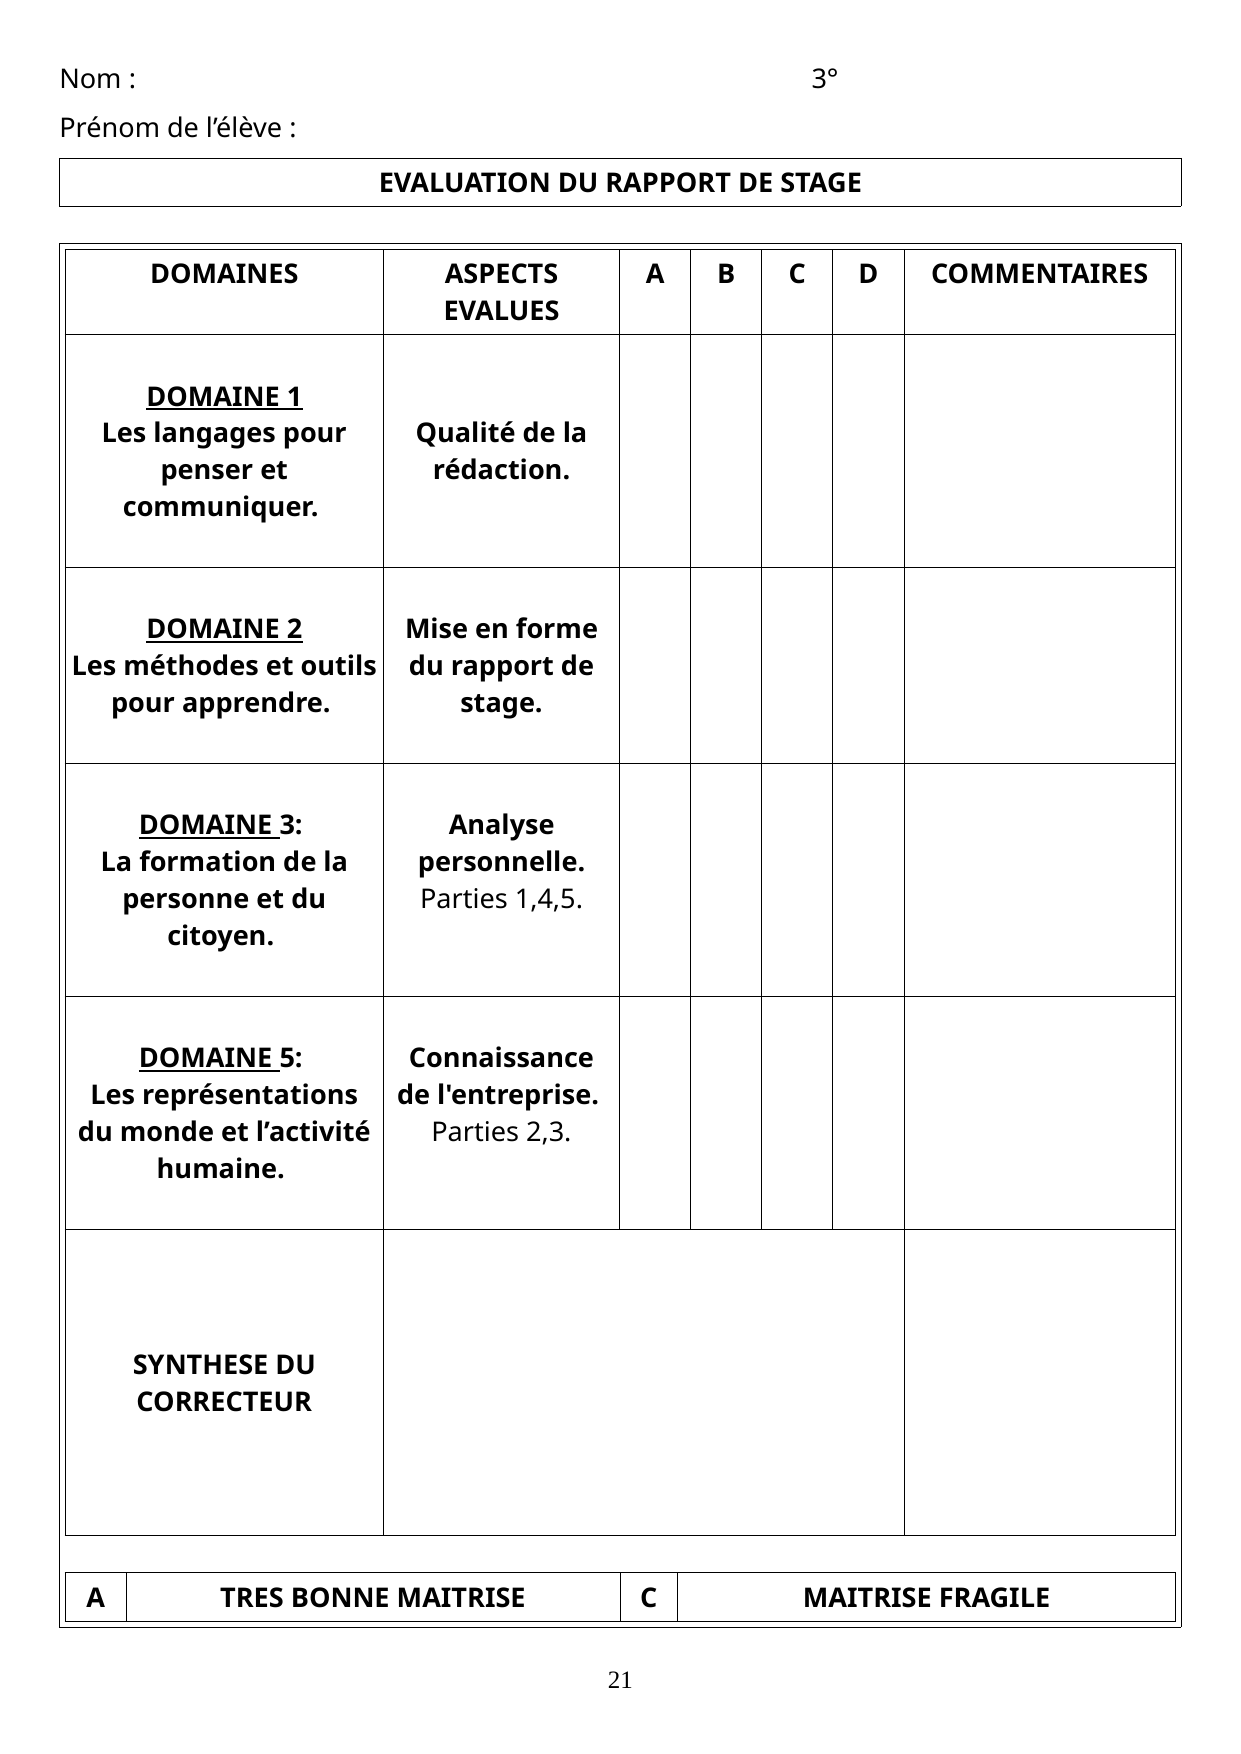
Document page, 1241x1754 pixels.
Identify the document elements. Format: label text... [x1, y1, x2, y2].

table_header MAITRISE FRAGILE [678, 1573, 1175, 1621]
table_header A [66, 1573, 126, 1621]
table_cell [384, 1230, 904, 1535]
table_cell Qualité de la rédaction. [384, 335, 619, 567]
table_header [60, 244, 1181, 1627]
table_cell [905, 568, 1175, 763]
table_cell [905, 1230, 1175, 1535]
table_cell [833, 997, 904, 1229]
table_cell DOMAINE 3: La formation de la personne et du citoyen. [66, 764, 383, 996]
table_header B [691, 250, 761, 334]
table_cell [833, 568, 904, 763]
table_cell SYNTHESE DU CORRECTEUR [66, 1230, 383, 1535]
table_header TRES BONNE MAITRISE [127, 1573, 620, 1621]
table_cell Analyse personnelle. Parties 1,4,5. [384, 764, 619, 996]
table_cell Connaissance de l'entreprise. Parties 2,3. [384, 997, 619, 1229]
table_cell DOMAINE 2 Les méthodes et outils pour apprendre. [66, 568, 383, 763]
table_cell [620, 568, 690, 763]
table_cell [691, 997, 761, 1229]
table_cell [620, 764, 690, 996]
table_header C [762, 250, 832, 334]
text Nom : 3° [59, 59, 1181, 96]
text Prénom de l’élève : [59, 108, 1181, 145]
table_header EVALUATION DU RAPPORT DE STAGE [60, 159, 1181, 206]
table_header A [620, 250, 690, 334]
table_header C [621, 1573, 677, 1621]
table_cell [833, 764, 904, 996]
table_cell [762, 764, 832, 996]
table_cell [691, 764, 761, 996]
table_cell [691, 335, 761, 567]
table_cell [691, 568, 761, 763]
table_cell [905, 335, 1175, 567]
table_cell Mise en forme du rapport de stage. [384, 568, 619, 763]
table_cell [762, 335, 832, 567]
table_cell [905, 764, 1175, 996]
table_cell [620, 997, 690, 1229]
table_cell [762, 568, 832, 763]
table_cell [833, 335, 904, 567]
table_header ASPECTS EVALUES [384, 250, 619, 334]
table_cell [762, 997, 832, 1229]
table_cell [620, 335, 690, 567]
table_header DOMAINES [66, 250, 383, 334]
table_header D [833, 250, 904, 334]
table_header COMMENTAIRES [905, 250, 1175, 334]
table_cell [905, 997, 1175, 1229]
table_cell DOMAINE 1 Les langages pour penser et communiquer. [66, 335, 383, 567]
table_cell DOMAINE 5: Les représentations du monde et l’activité humaine. [66, 997, 383, 1229]
